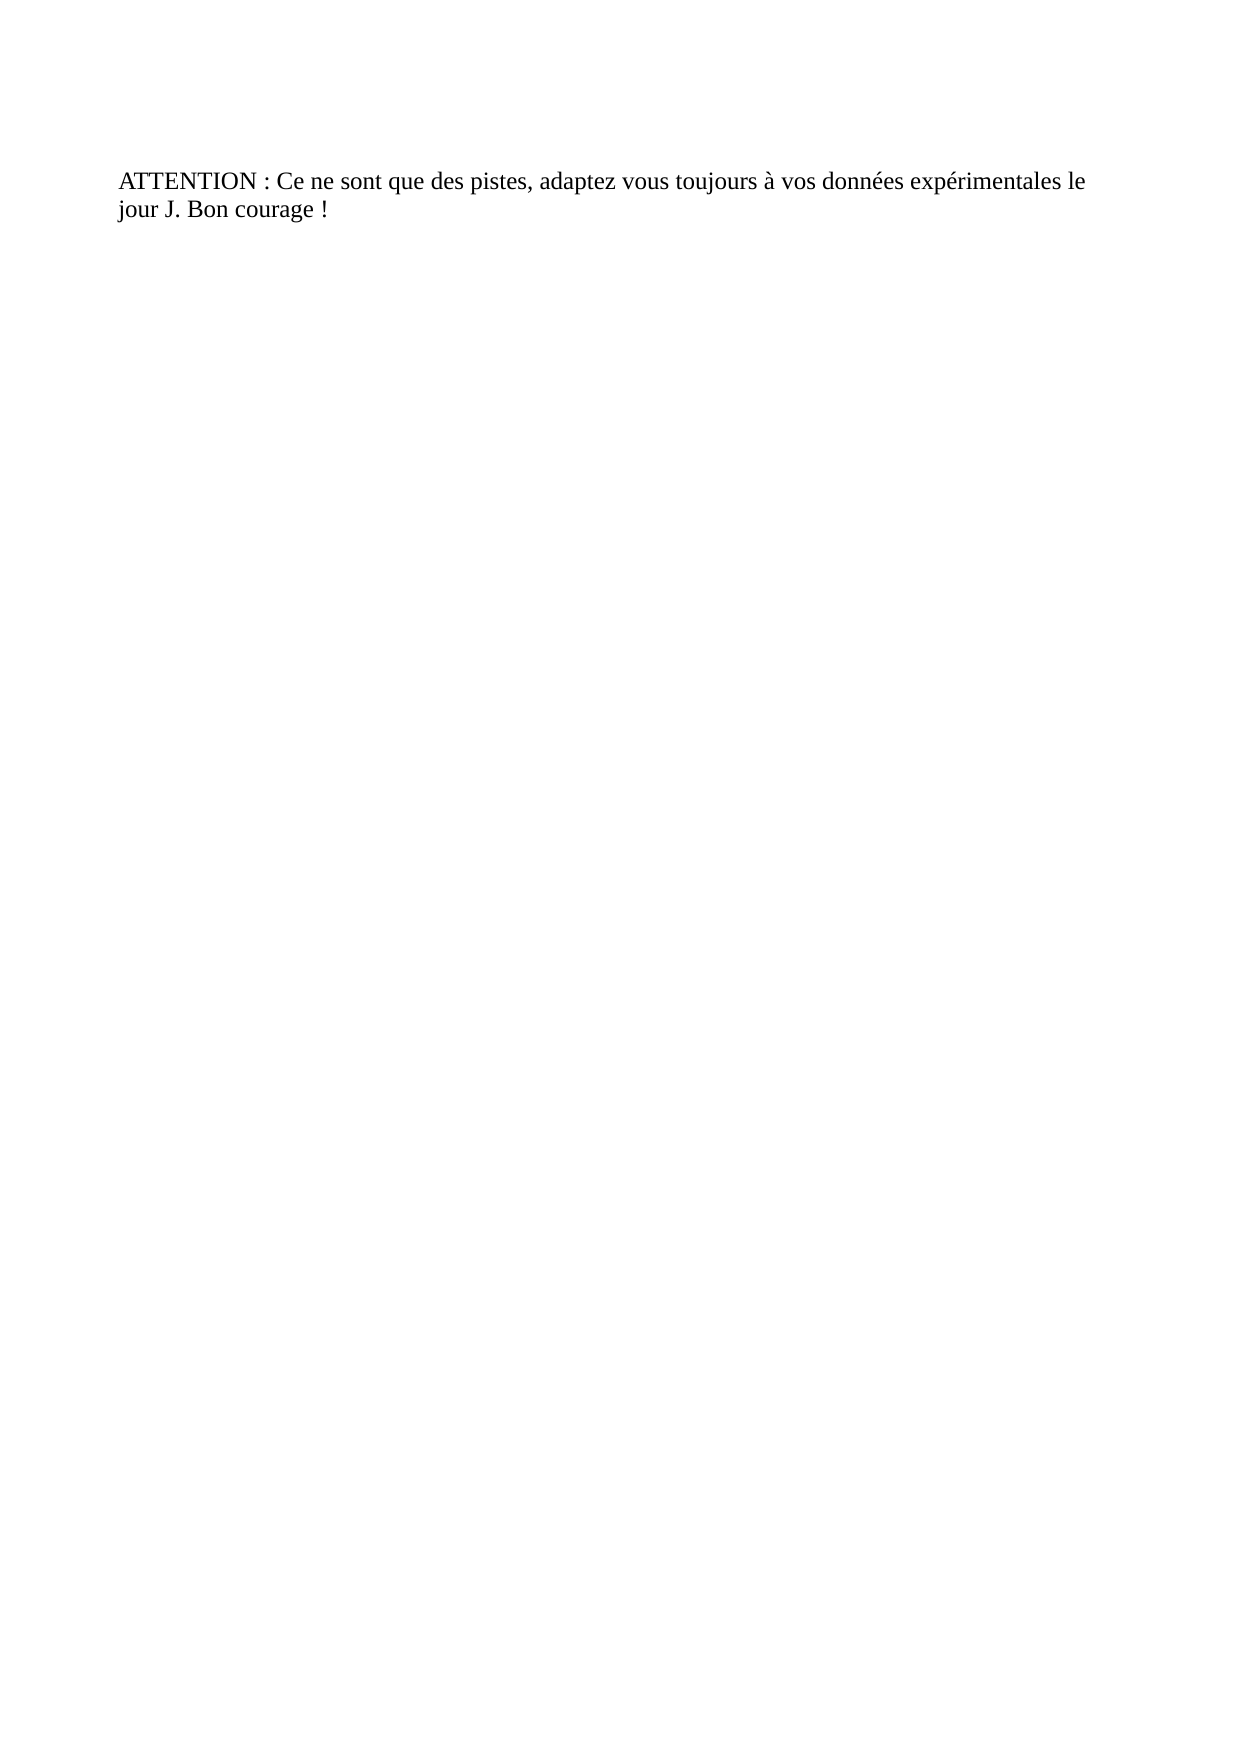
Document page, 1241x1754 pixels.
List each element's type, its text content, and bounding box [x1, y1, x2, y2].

text ATTENTION : Ce ne sont que des pistes, adaptez vous toujours à vos données expérimentales le jour J. Bon courage ! [118, 166, 1122, 223]
